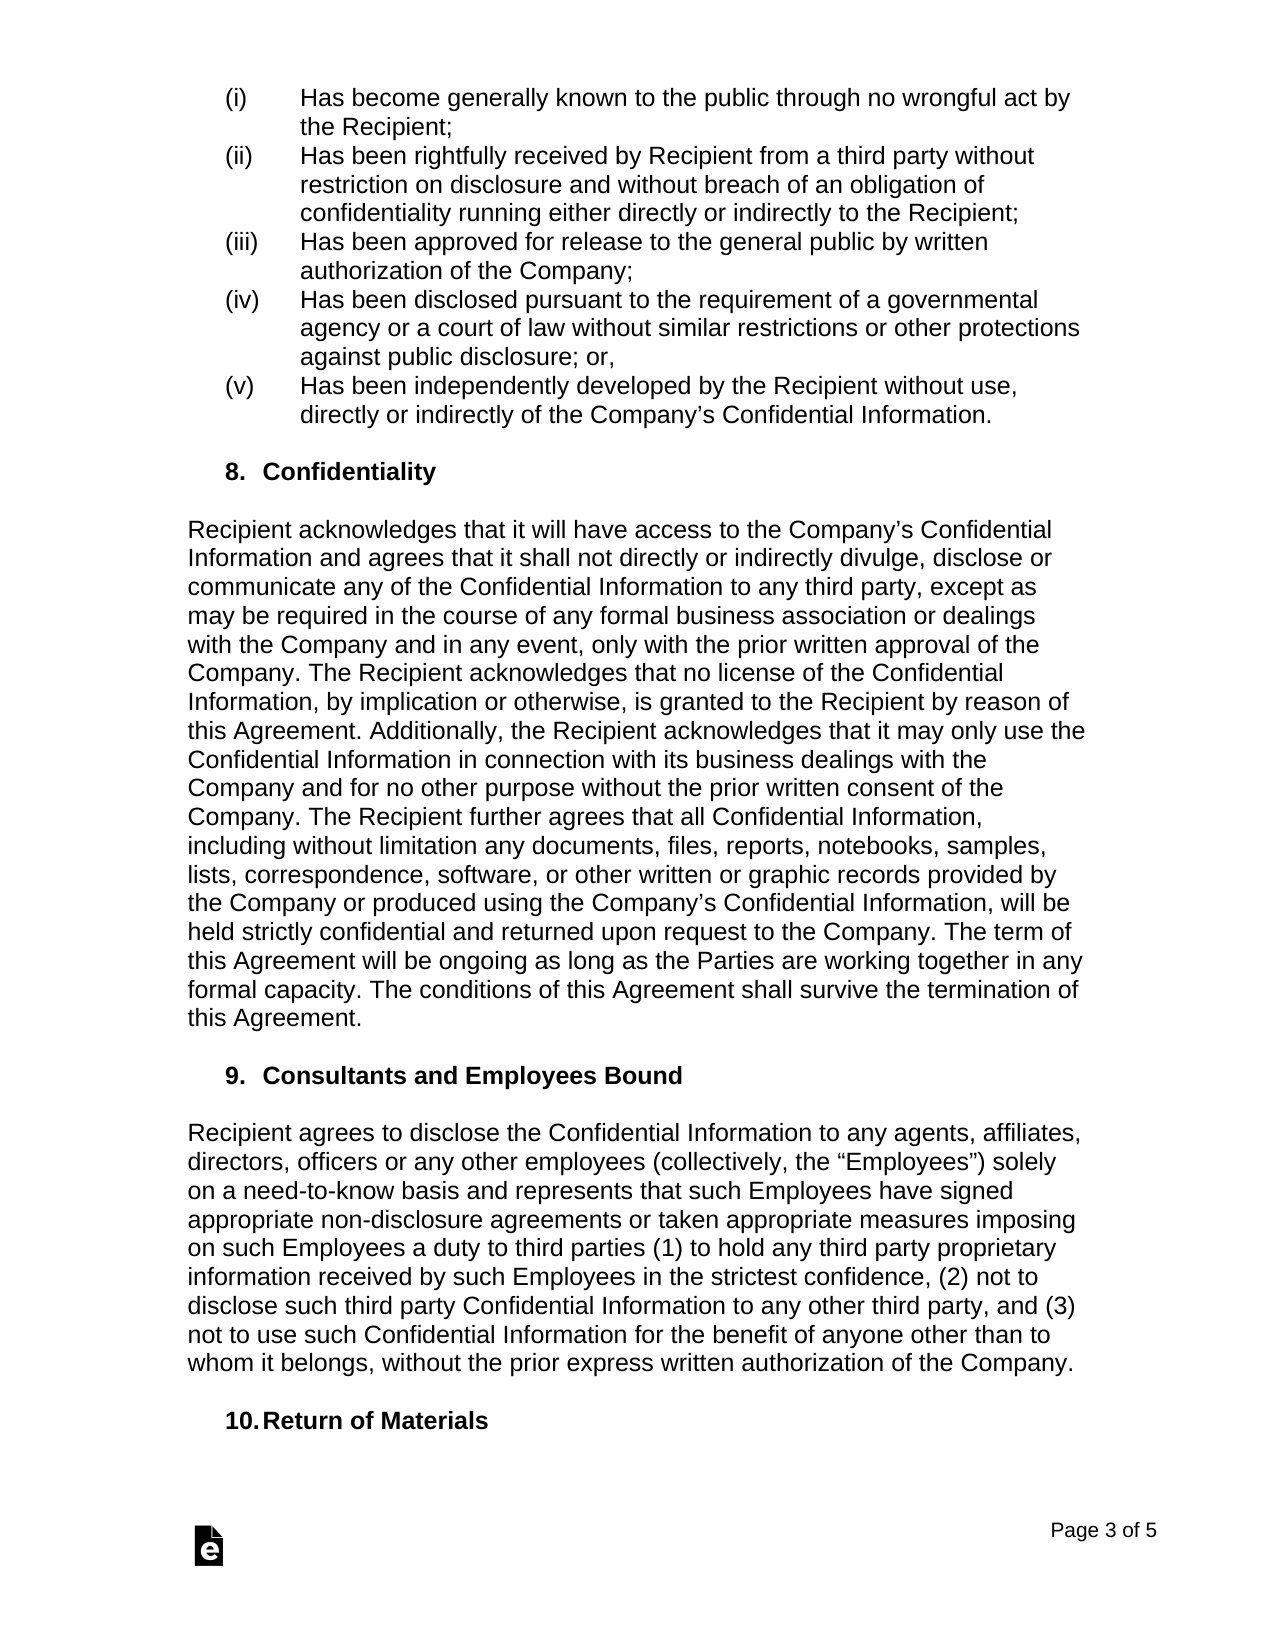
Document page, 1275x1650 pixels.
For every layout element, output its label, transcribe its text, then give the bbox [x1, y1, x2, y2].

list Confidentiality [225, 457, 1087, 486]
list Has become generally known to the public through no wrongful act by the Recipient; [225, 83, 1087, 141]
list Return of Materials [225, 1406, 1087, 1435]
text Recipient acknowledges that it will have access to the Company’s Confidential Information and agrees that it shall not directly or indirectly divulge, disclose or communicate any of the Confidential Information to any third party, except as may be required in the course of any formal business association or dealings with the Company and in any event, only with the prior written approval of the Company. The Recipient acknowledges that no license of the Confidential Information, by implication or otherwise, is granted to the Recipient by reason of this Agreement. Additionally, the Recipient acknowledges that it may only use the Confidential Information in connection with its business dealings with the Company and for no other purpose without the prior written consent of the Company. The Recipient further agrees that all Confidential Information, including without limitation any documents, files, reports, notebooks, samples, lists, correspondence, software, or other written or graphic records provided by the Company or produced using the Company’s Confidential Information, will be held strictly confidential and returned upon request to the Company. The term of this Agreement will be ongoing as long as the Parties are working together in any formal capacity. The conditions of this Agreement shall survive the termination of this Agreement. [187, 515, 1087, 1032]
list Has been rightfully received by Recipient from a third party without restriction on disclosure and without breach of an obligation of confidentiality running either directly or indirectly to the Recipient; [225, 141, 1087, 227]
list Consultants and Employees Bound [225, 1061, 1087, 1090]
list Has been disclosed pursuant to the requirement of a governmental agency or a court of law without similar restrictions or other protections against public disclosure; or, [225, 285, 1087, 371]
list Has been independently developed by the Recipient without use, directly or indirectly of the Company’s Confidential Information. [225, 371, 1087, 428]
list Has been approved for release to the general public by written authorization of the Company; [225, 227, 1087, 285]
text Recipient agrees to disclose the Confidential Information to any agents, affiliates, directors, officers or any other employees (collectively, the “Employees”) solely on a need-to-know basis and represents that such Employees have signed appropriate non-disclosure agreements or taken appropriate measures imposing on such Employees a duty to third parties (1) to hold any third party proprietary information received by such Employees in the strictest confidence, (2) not to disclose such third party Confidential Information to any other third party, and (3) not to use such Confidential Information for the benefit of anyone other than to whom it belongs, without the prior express written authorization of the Company. [187, 1118, 1087, 1377]
